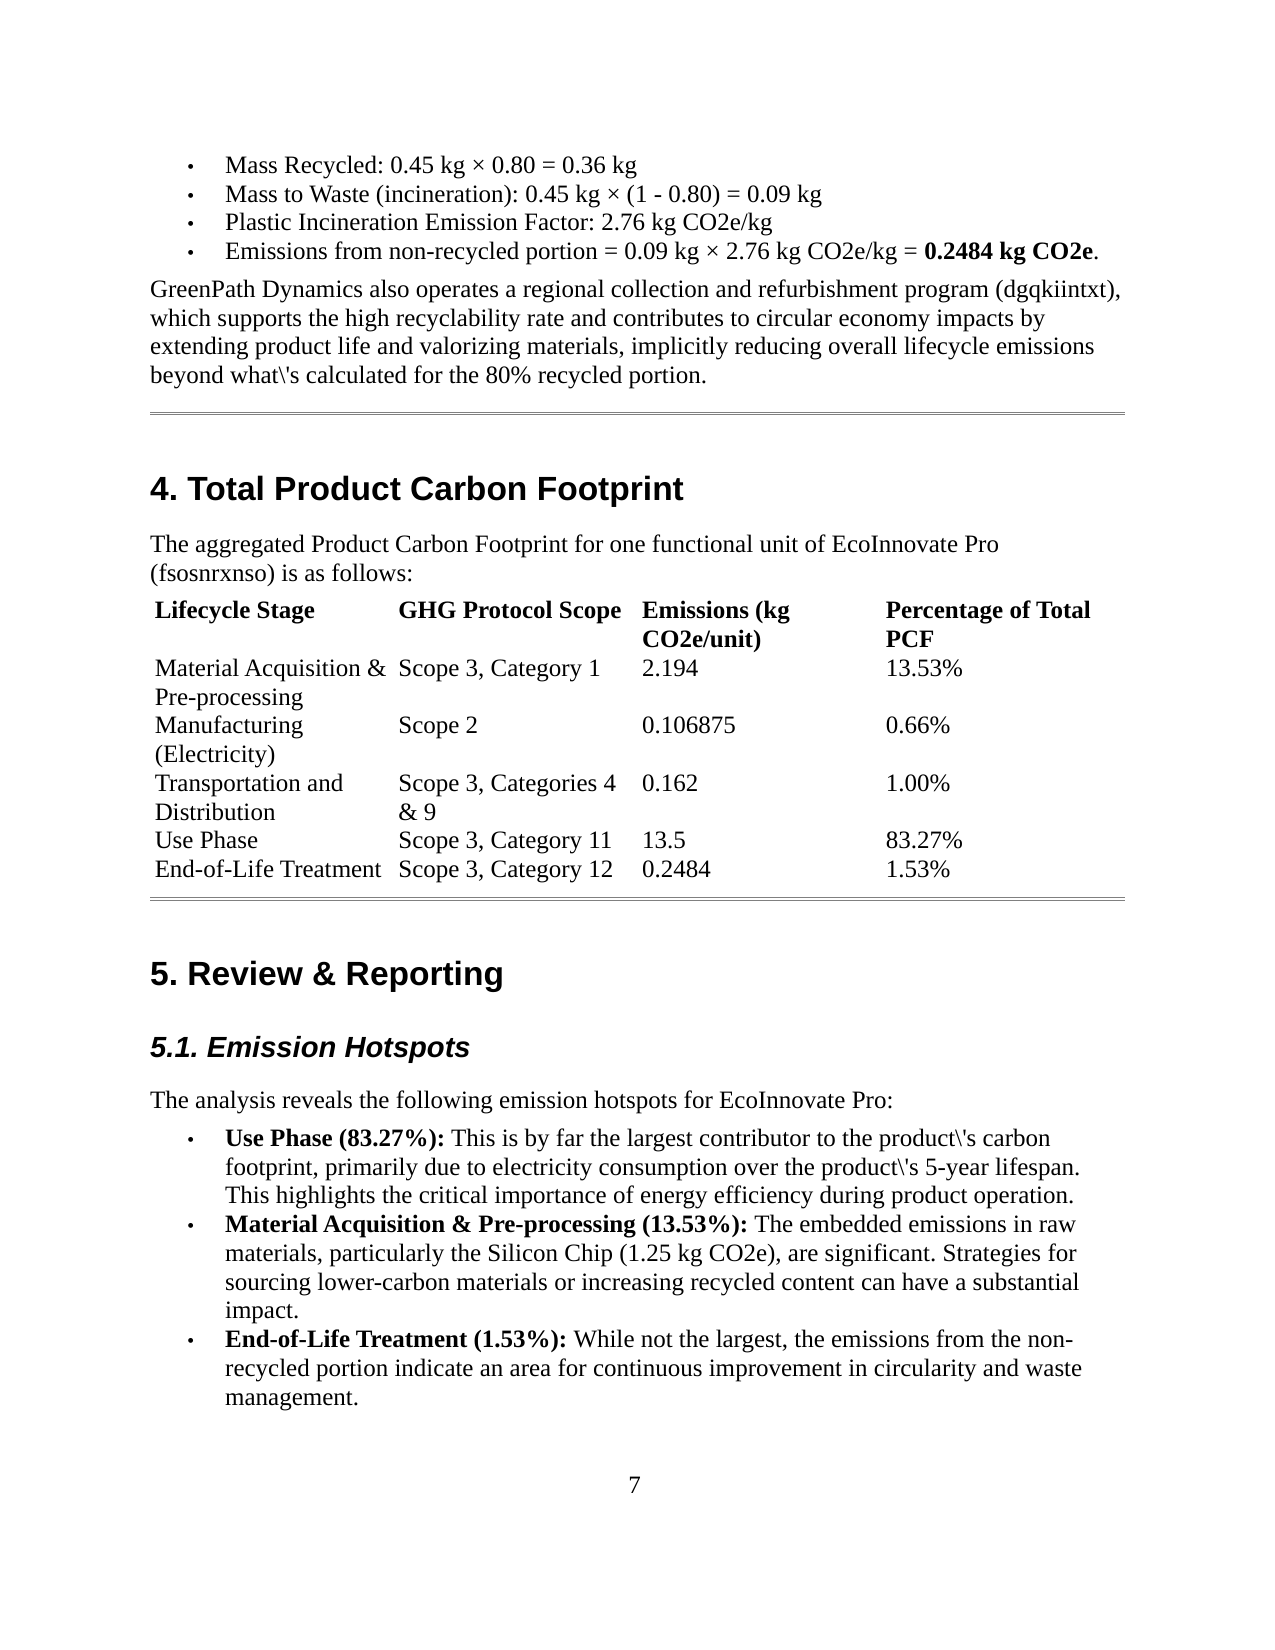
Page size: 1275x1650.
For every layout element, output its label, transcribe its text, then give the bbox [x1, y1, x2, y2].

table_cell 0.162 [638, 768, 881, 826]
table_header Emissions (kg CO2e/unit) [638, 596, 881, 653]
table_header GHG Protocol Scope [394, 596, 637, 653]
table_cell Manufacturing (Electricity) [150, 711, 394, 768]
table_cell 1.53% [881, 854, 1125, 883]
text GreenPath Dynamics also operates a regional collection and refurbishment program (dgqkiintxt), which supports the high recyclability rate and contributes to circular economy impacts by extending product life and valorizing materials, implicitly reducing overall lifecycle emissions beyond what\'s calculated for the 80% recycled portion. [150, 274, 1125, 389]
table_cell 0.2484 [638, 854, 881, 883]
table_cell Use Phase [150, 826, 394, 854]
table_cell Scope 3, Category 1 [394, 653, 637, 711]
table_header Lifecycle Stage [150, 596, 394, 653]
list Use Phase (83.27%): This is by far the largest contributor to the product\'s carbon footprint, primarily due to electricity consumption over the product\'s 5-year lifespan. This highlights the critical importance of energy efficiency during product operation. [187, 1123, 1125, 1209]
table_cell 13.5 [638, 826, 881, 854]
subtitle 5.1. Emission Hotspots [150, 1030, 1125, 1064]
table_cell 1.00% [881, 768, 1125, 826]
table_cell 2.194 [638, 653, 881, 711]
table_cell 0.106875 [638, 711, 881, 768]
list Mass to Waste (incineration): 0.45 kg × (1 - 0.80) = 0.09 kg [187, 179, 1125, 207]
table_cell 13.53% [881, 653, 1125, 711]
list Plastic Incineration Emission Factor: 2.76 kg CO2e/kg [187, 207, 1125, 236]
table_cell Material Acquisition & Pre-processing [150, 653, 394, 711]
list Mass Recycled: 0.45 kg × 0.80 = 0.36 kg [187, 150, 1125, 179]
table_cell Scope 3, Categories 4 & 9 [394, 768, 637, 826]
list Material Acquisition & Pre-processing (13.53%): The embedded emissions in raw materials, particularly the Silicon Chip (1.25 kg CO2e), are significant. Strategies for sourcing lower-carbon materials or increasing recycled content can have a substantial impact. [187, 1209, 1125, 1324]
table_cell Scope 2 [394, 711, 637, 768]
subtitle 4. Total Product Carbon Footprint [150, 469, 1125, 508]
list Emissions from non-recycled portion = 0.09 kg × 2.76 kg CO2e/kg = 0.2484 kg CO2e. [187, 236, 1125, 265]
table_cell 0.66% [881, 711, 1125, 768]
subtitle 5. Review & Reporting [150, 954, 1125, 993]
table_cell End-of-Life Treatment [150, 854, 394, 883]
table_cell Scope 3, Category 12 [394, 854, 637, 883]
table_cell Transportation and Distribution [150, 768, 394, 826]
table_cell 83.27% [881, 826, 1125, 854]
text The aggregated Product Carbon Footprint for one functional unit of EcoInnovate Pro (fsosnrxnso) is as follows: [150, 529, 1125, 587]
text The analysis reveals the following emission hotspots for EcoInnovate Pro: [150, 1085, 1125, 1114]
table_header Percentage of Total PCF [881, 596, 1125, 653]
list End-of-Life Treatment (1.53%): While not the largest, the emissions from the non-recycled portion indicate an area for continuous improvement in circularity and waste management. [187, 1324, 1125, 1411]
table_cell Scope 3, Category 11 [394, 826, 637, 854]
